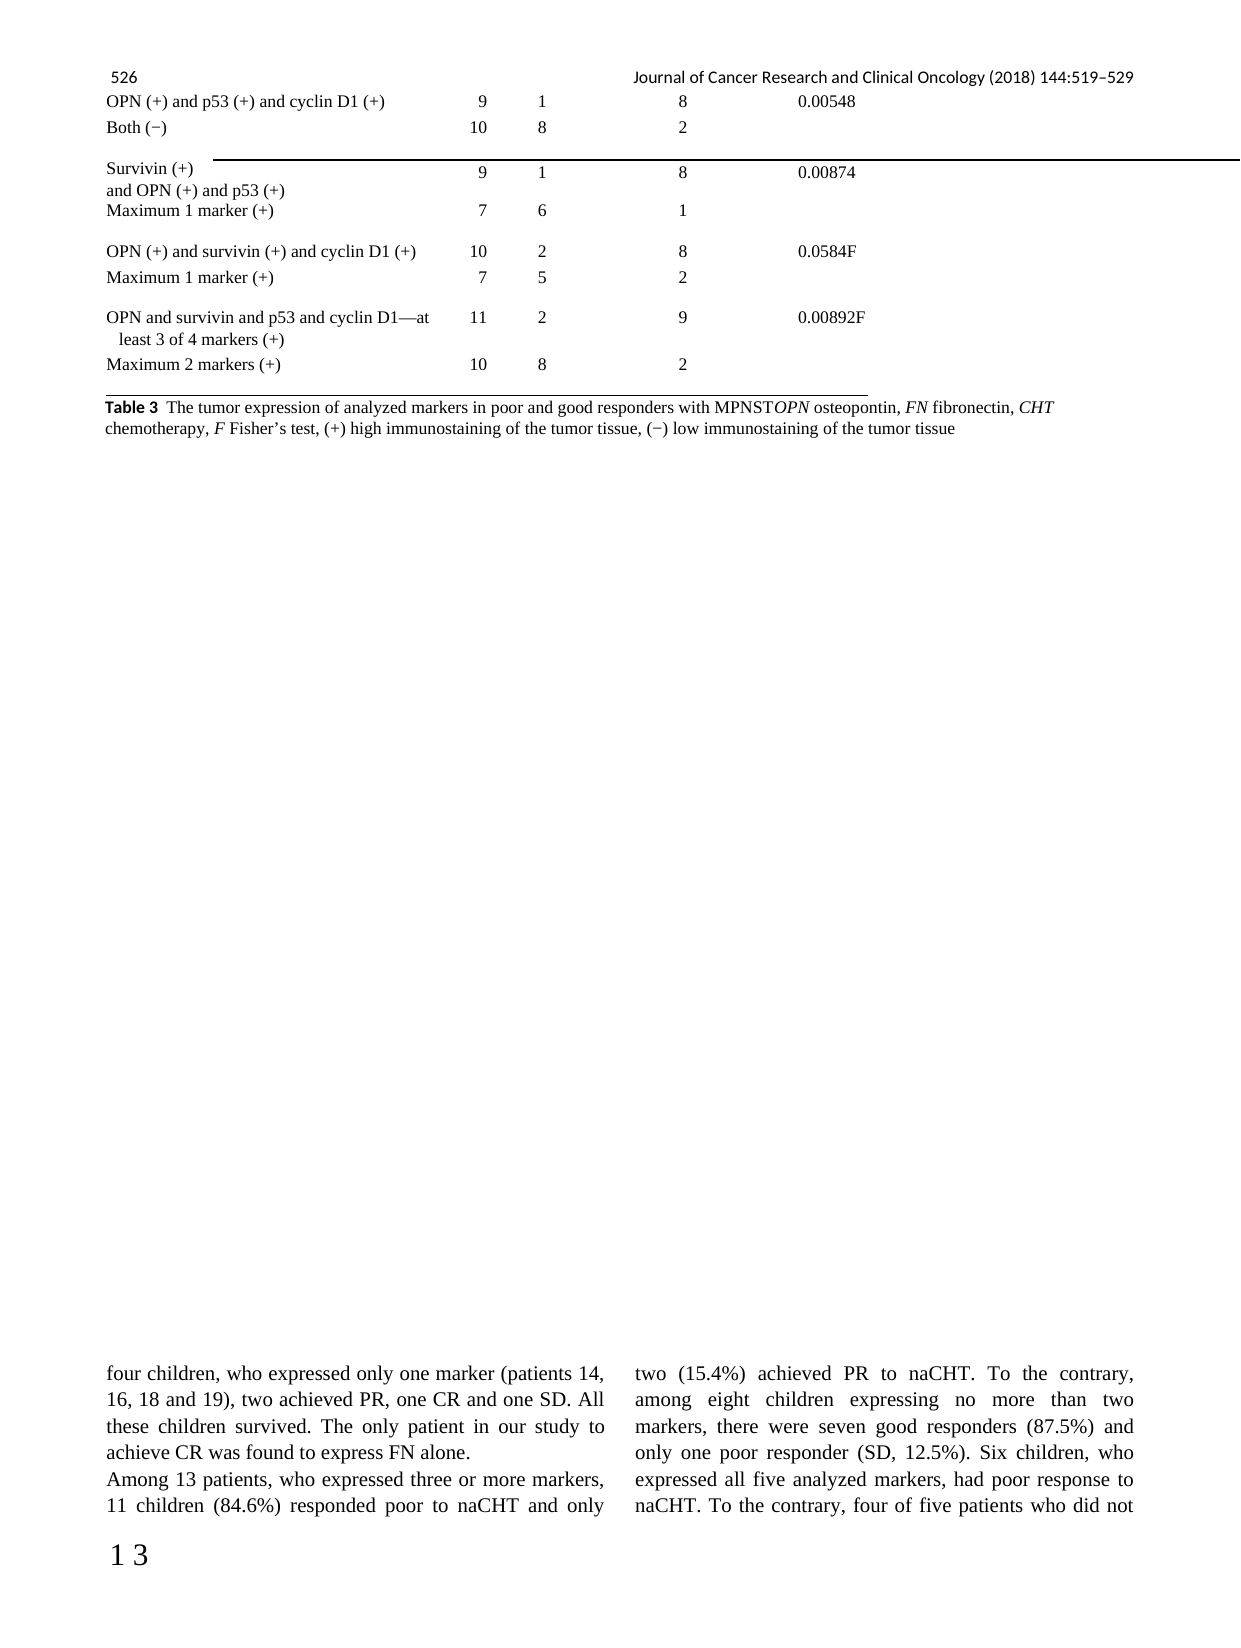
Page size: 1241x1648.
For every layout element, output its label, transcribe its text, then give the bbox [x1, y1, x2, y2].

table_cell Maximum 1 marker (+) [106, 267, 469, 307]
table_cell Survivin (+) and OPN (+) and p53 (+) [106, 158, 469, 200]
table_cell 2 [538, 307, 669, 354]
table_cell 8 [538, 354, 669, 395]
table_cell 9 [469, 91, 538, 117]
table_cell 2 [669, 117, 798, 158]
table_cell 2 [538, 241, 669, 267]
table_cell 11 [469, 307, 538, 354]
table_cell 10 [469, 241, 538, 267]
table_cell 9 [669, 307, 798, 354]
table_cell Maximum 2 markers (+) [106, 354, 469, 395]
text two (15.4%) achieved PR to naCHT. To the contrary, among eight children expressing no more than two markers, there were seven good responders (87.5%) and only one poor responder (SD, 12.5%). Six children, who expressed all five analyzed markers, had poor response to naCHT. To the contrary, four of five patients who did not [635, 1361, 1134, 1517]
table_cell 8 [669, 91, 798, 117]
table_cell 8 [669, 241, 798, 267]
table_cell 6 [538, 200, 669, 241]
text four children, who expressed only one marker (patients 14, 16, 18 and 19), two achieved PR, one CR and one SD. All these children survived. The only patient in our study to achieve CR was found to express FN alone. [106, 1361, 605, 1464]
table_cell 1 [669, 200, 798, 241]
table_cell OPN and survivin and p53 and cyclin D1—at least 3 of 4 markers (+) [106, 307, 469, 354]
table_cell 1 [538, 161, 669, 200]
table_cell Maximum 1 marker (+) [106, 200, 469, 241]
table_cell 1 [538, 91, 669, 117]
table_cell 2 [669, 267, 798, 307]
text Table 3 The tumor expression of analyzed markers in poor and good responders with MPNSTOPN osteopontin, FN fibronectin, CHT chemotherapy, F Fisher’s test, (+) high immunostaining of the tumor tissue, (−) low immunostaining of the tumor tissue [105, 396, 1134, 438]
table_cell 7 [469, 200, 538, 241]
table_cell OPN (+) and survivin (+) and cyclin D1 (+) [106, 241, 469, 267]
table_cell [798, 354, 868, 395]
text Among 13 patients, who expressed three or more markers, 11 children (84.6%) responded poor to naCHT and only [106, 1467, 605, 1517]
table_cell 5 [538, 267, 669, 307]
table_cell [798, 117, 868, 158]
table_cell Both (−) [106, 117, 469, 158]
table_cell 8 [669, 161, 798, 200]
table_cell 10 [469, 117, 538, 158]
table_cell 2 [669, 354, 798, 395]
table_cell [798, 267, 868, 307]
table_cell 0.00892F [798, 307, 868, 354]
table_cell 9 [469, 161, 538, 200]
table_cell [798, 200, 868, 241]
table_cell 10 [469, 354, 538, 395]
table_cell 0.00548 [798, 91, 868, 117]
table_cell OPN (+) and p53 (+) and cyclin D1 (+) [106, 91, 469, 117]
table_cell 0.00874 [798, 161, 868, 200]
table_cell 8 [538, 117, 669, 158]
table_cell 7 [469, 267, 538, 307]
table_cell 0.0584F [798, 241, 868, 267]
